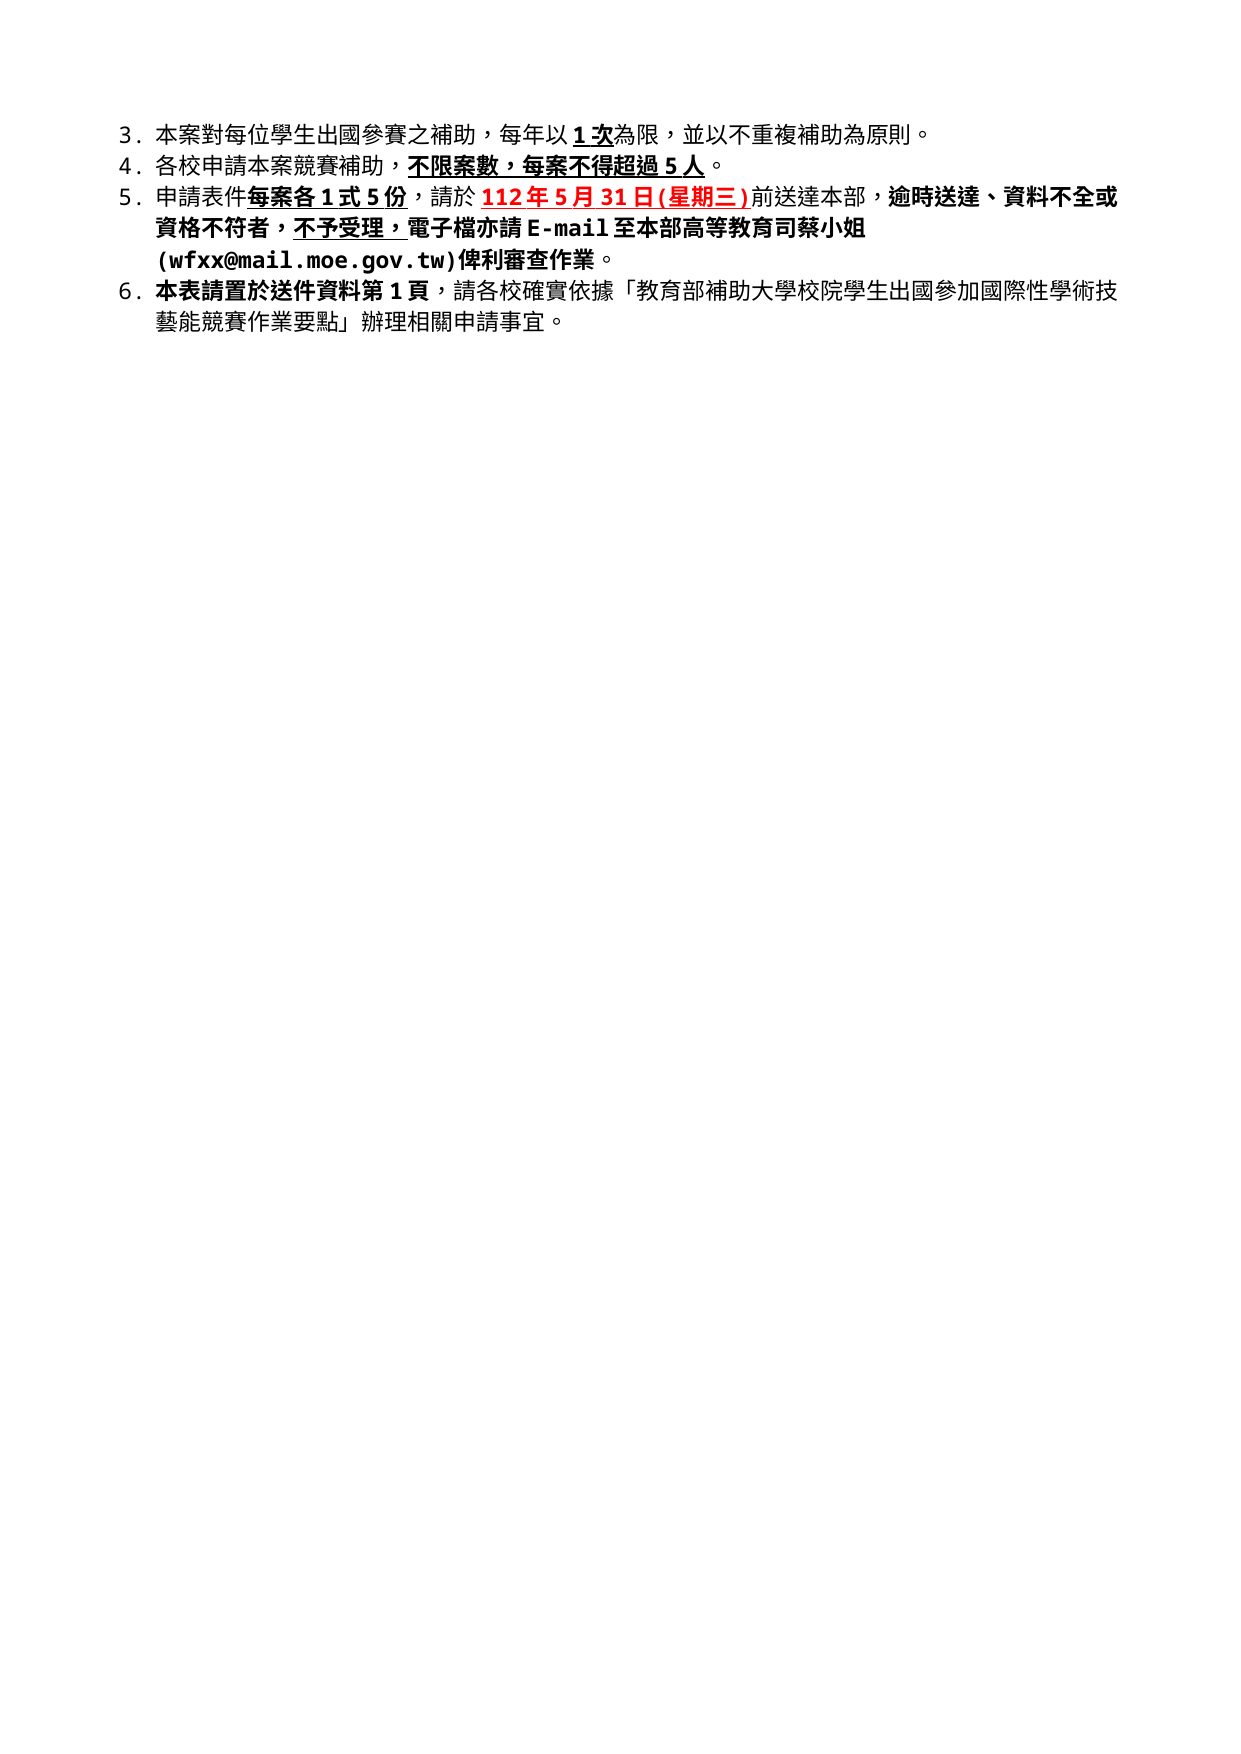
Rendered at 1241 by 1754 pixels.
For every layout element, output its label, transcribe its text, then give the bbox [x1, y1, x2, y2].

list 各校申請本案競賽補助，不限案數，每案不得超過5人。 [118, 149, 1122, 181]
list 申請表件每案各1式5份，請於112年5月31日(星期三)前送達本部，逾時送達、資料不全或資格不符者，不予受理，電子檔亦請E-mail至本部高等教育司蔡小姐(wfxx@mail.moe.gov.tw)俾利審查作業。 [118, 181, 1122, 274]
list 本案對每位學生出國參賽之補助，每年以1次為限，並以不重複補助為原則。 [118, 118, 1122, 149]
list 本表請置於送件資料第1頁，請各校確實依據「教育部補助大學校院學生出國參加國際性學術技藝能競賽作業要點」辦理相關申請事宜。 [118, 274, 1122, 337]
